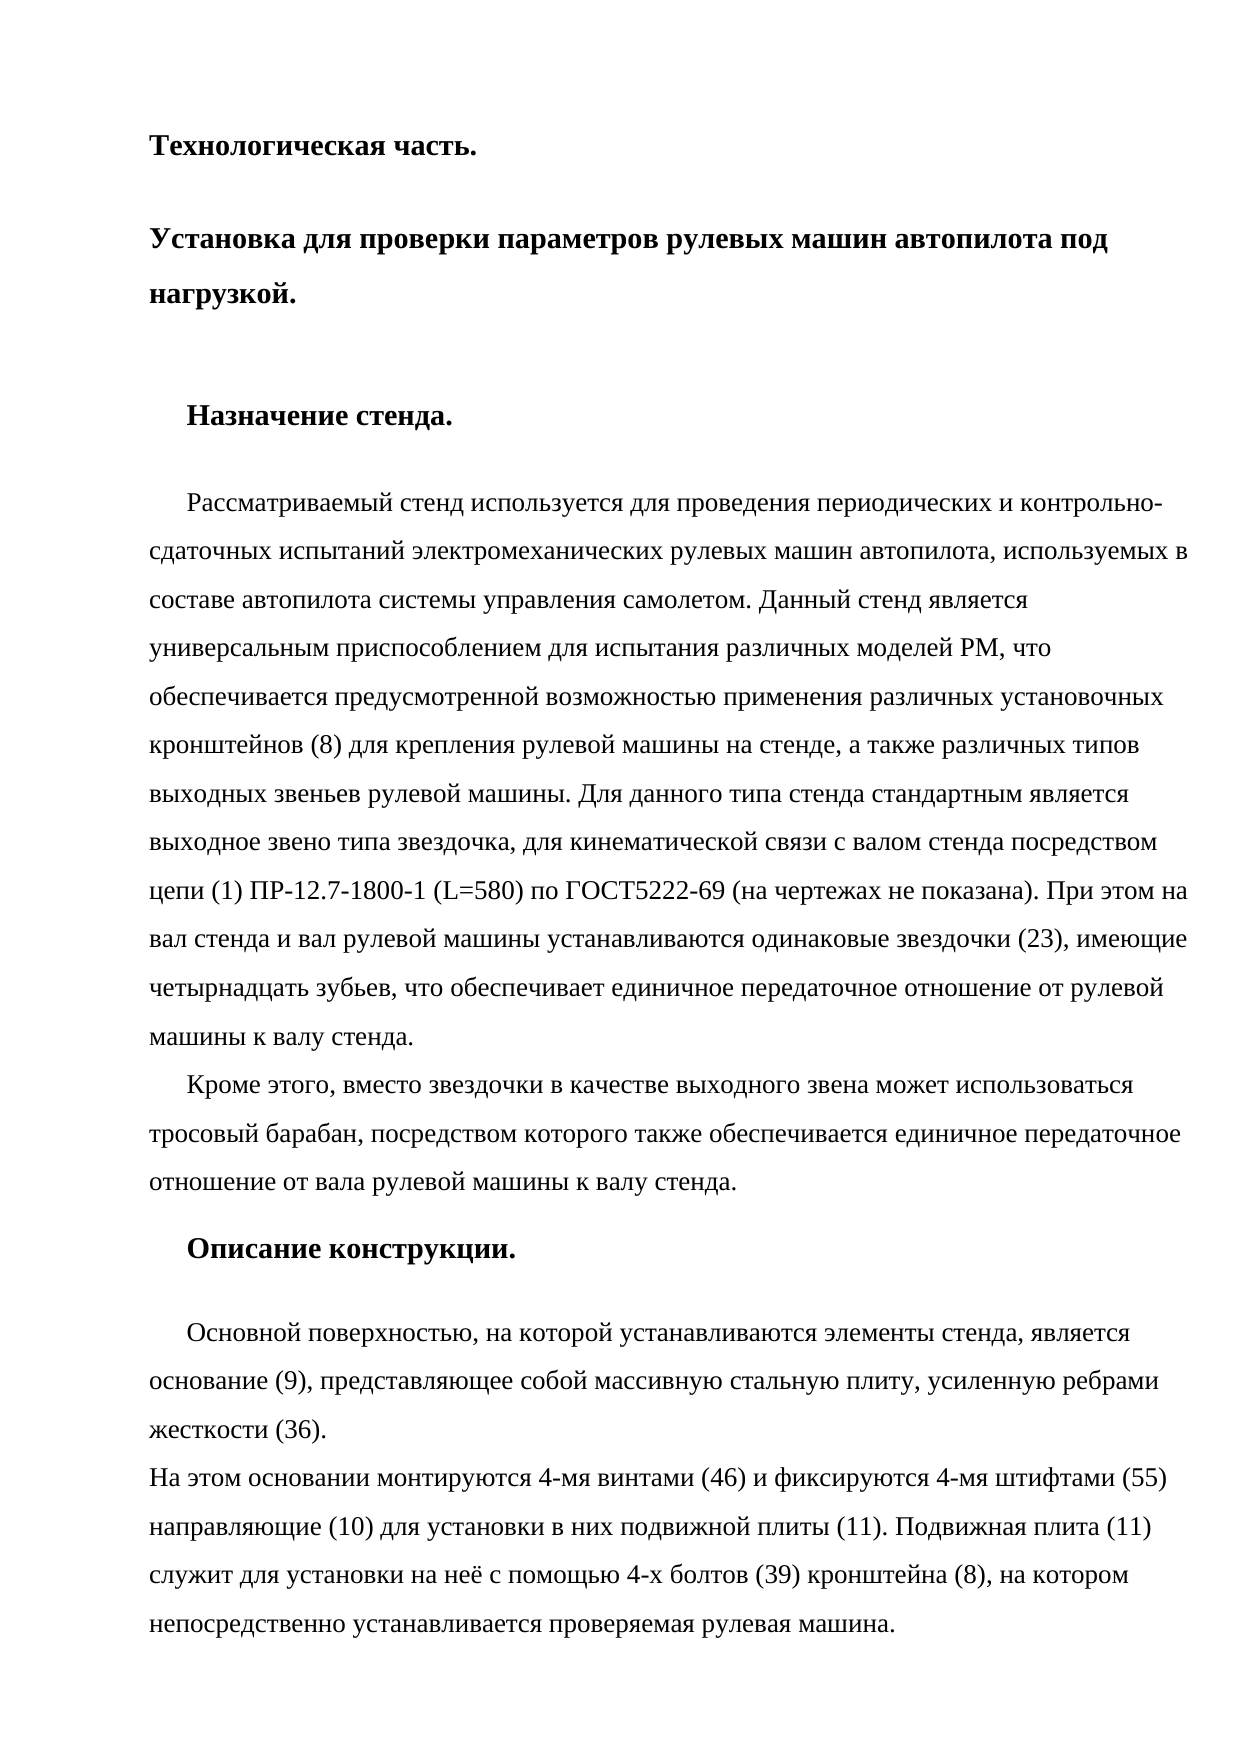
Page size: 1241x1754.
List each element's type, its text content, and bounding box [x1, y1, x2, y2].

text Рассматриваемый стенд используется для проведения периодических и контрольно-сдаточных испытаний электромеханических рулевых машин автопилота, используемых в составе автопилота системы управления самолетом. Данный стенд является универсальным приспособлением для испытания различных моделей РМ, что обеспечивается предусмотренной возможностью применения различных установочных кронштейнов (8) для крепления рулевой машины на стенде, а также различных типов выходных звеньев рулевой машины. Для данного типа стенда стандартным является выходное звено типа звездочка, для кинематической связи с валом стенда посредством цепи (1) ПР-12.7-1800-1 (L=580) по ГОСТ5222-69 (на чертежах не показана). При этом на вал стенда и вал рулевой машины устанавливаются одинаковые звездочки (23), имеющие четырнадцать зубьев, что обеспечивает единичное передаточное отношение от рулевой машины к валу стенда. [149, 472, 1205, 1055]
text Установка для проверки параметров рулевых машин автопилота под нагрузкой. [149, 204, 1205, 315]
text На этом основании монтируются 4-мя винтами (46) и фиксируются 4-мя штифтами (55) направляющие (10) для установки в них подвижной плиты (11). Подвижная плита (11) служит для установки на неё с помощью 4-х болтов (39) кронштейна (8), на котором непосредственно устанавливается проверяемая рулевая машина. [149, 1448, 1205, 1642]
text Описание конструкции. [149, 1234, 1205, 1265]
text Назначение стенда. [149, 386, 1205, 435]
text Основной поверхностью, на которой устанавливаются элементы стенда, является основание (9), представляющее собой массивную стальную плиту, усиленную ребрами жесткости (36). [149, 1302, 1205, 1448]
text Технологическая часть. [149, 111, 1205, 167]
text Кроме этого, вместо звездочки в качестве выходного звена может использоваться тросовый барабан, посредством которого также обеспечивается единичное передаточное отношение от вала рулевой машины к валу стенда. [149, 1055, 1205, 1200]
